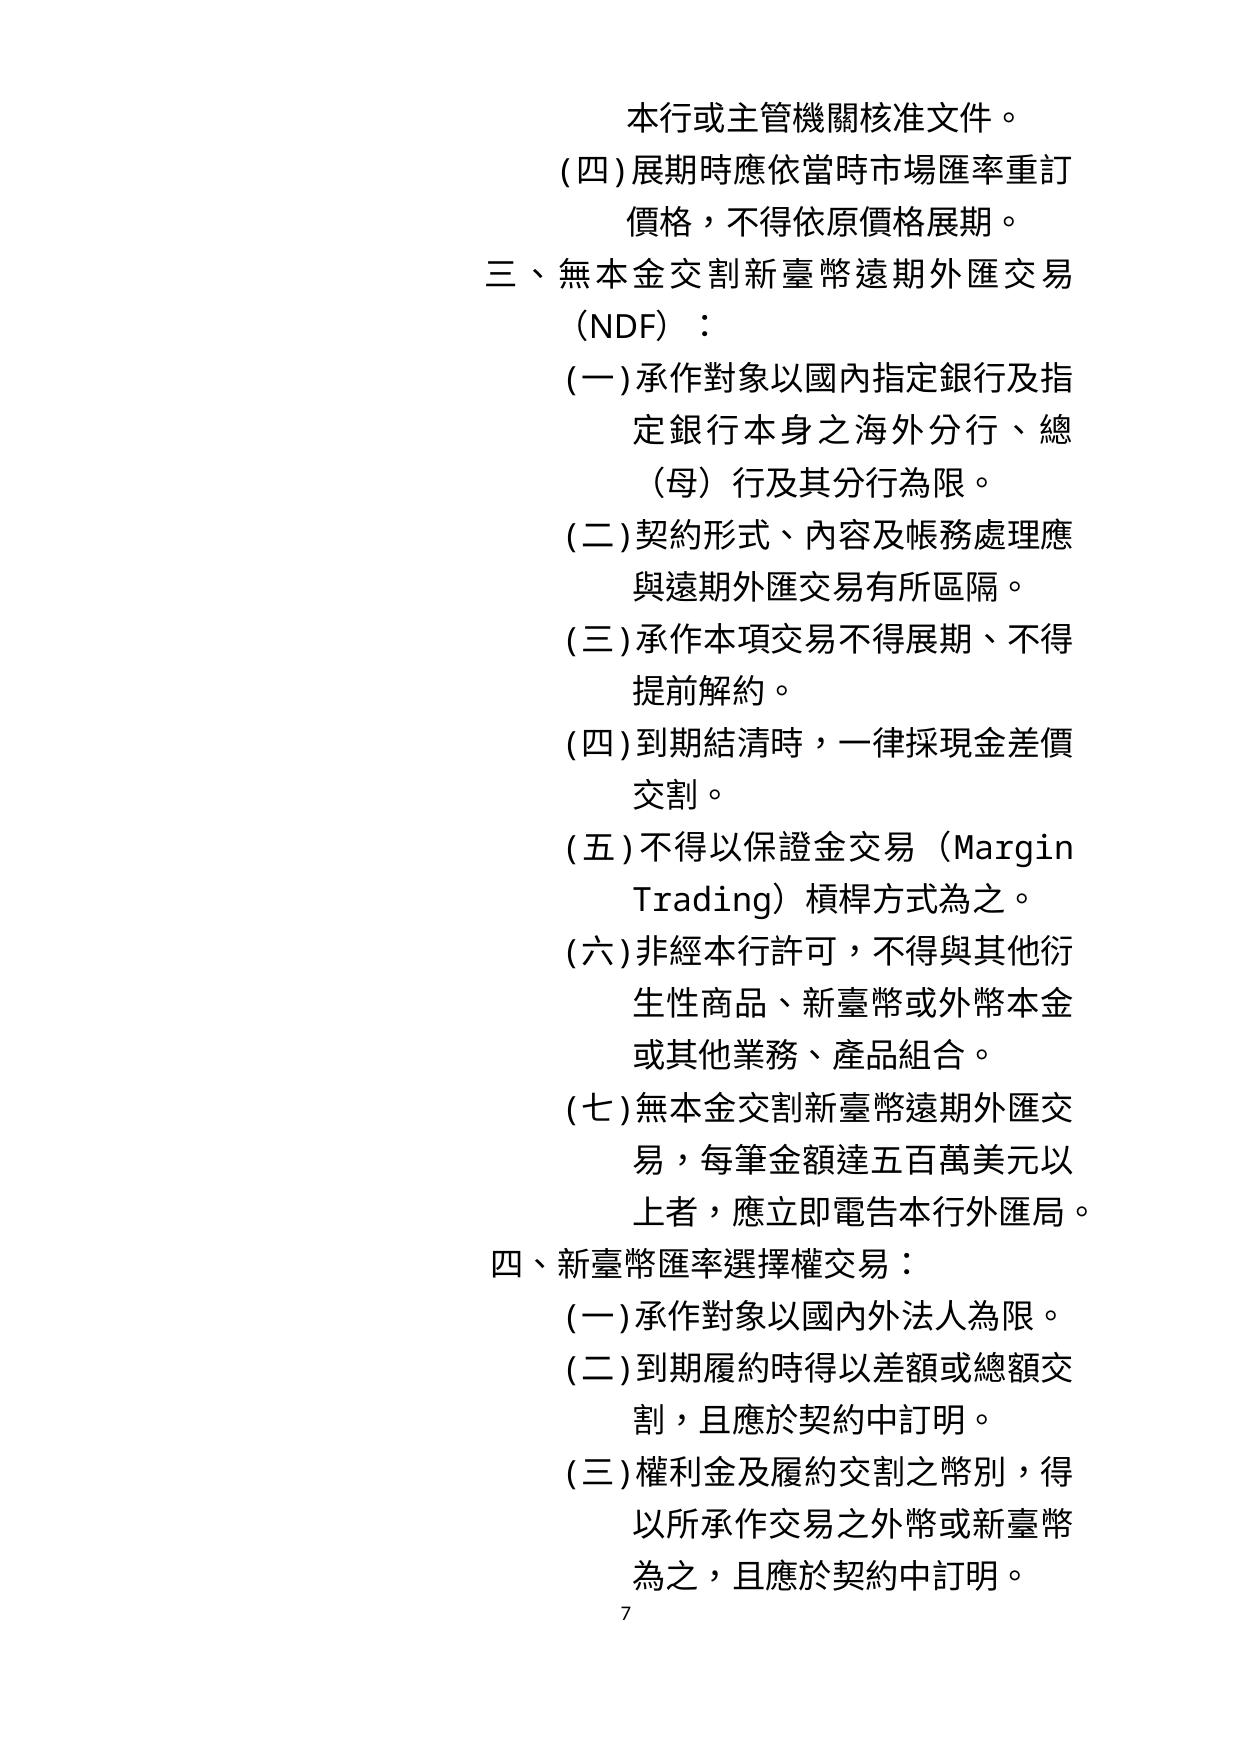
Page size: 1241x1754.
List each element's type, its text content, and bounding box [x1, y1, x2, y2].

text (五)不得以保證金交易（Margin Trading）槓桿方式為之。 [561, 818, 1074, 922]
text (二)契約形式、內容及帳務處理應與遠期外匯交易有所區隔。 [561, 505, 1074, 609]
text (四)到期結清時，一律採現金差價交割。 [561, 714, 1074, 818]
text 本行或主管機關核准文件。 [561, 89, 1074, 141]
text (二)到期履約時得以差額或總額交割，且應於契約中訂明。 [561, 1339, 1074, 1443]
text (四)展期時應依當時市場匯率重訂價格，不得依原價格展期。 [555, 141, 1074, 245]
text (一)承作對象以國內指定銀行及指定銀行本身之海外分行、總（母）行及其分行為限。 [561, 349, 1074, 505]
text 三、無本金交割新臺幣遠期外匯交易（NDF）： [484, 245, 1074, 349]
text 四、新臺幣匯率選擇權交易： [490, 1234, 1074, 1287]
text (七)無本金交割新臺幣遠期外匯交易，每筆金額達五百萬美元以上者，應立即電告本行外匯局。 [561, 1078, 1074, 1234]
text (三)權利金及履約交割之幣別，得以所承作交易之外幣或新臺幣為之，且應於契約中訂明。 [561, 1443, 1074, 1599]
text (三)承作本項交易不得展期、不得提前解約。 [561, 609, 1074, 714]
text (一)承作對象以國內外法人為限。 [561, 1287, 1074, 1339]
text (六)非經本行許可，不得與其他衍生性商品、新臺幣或外幣本金或其他業務、產品組合。 [561, 922, 1074, 1078]
